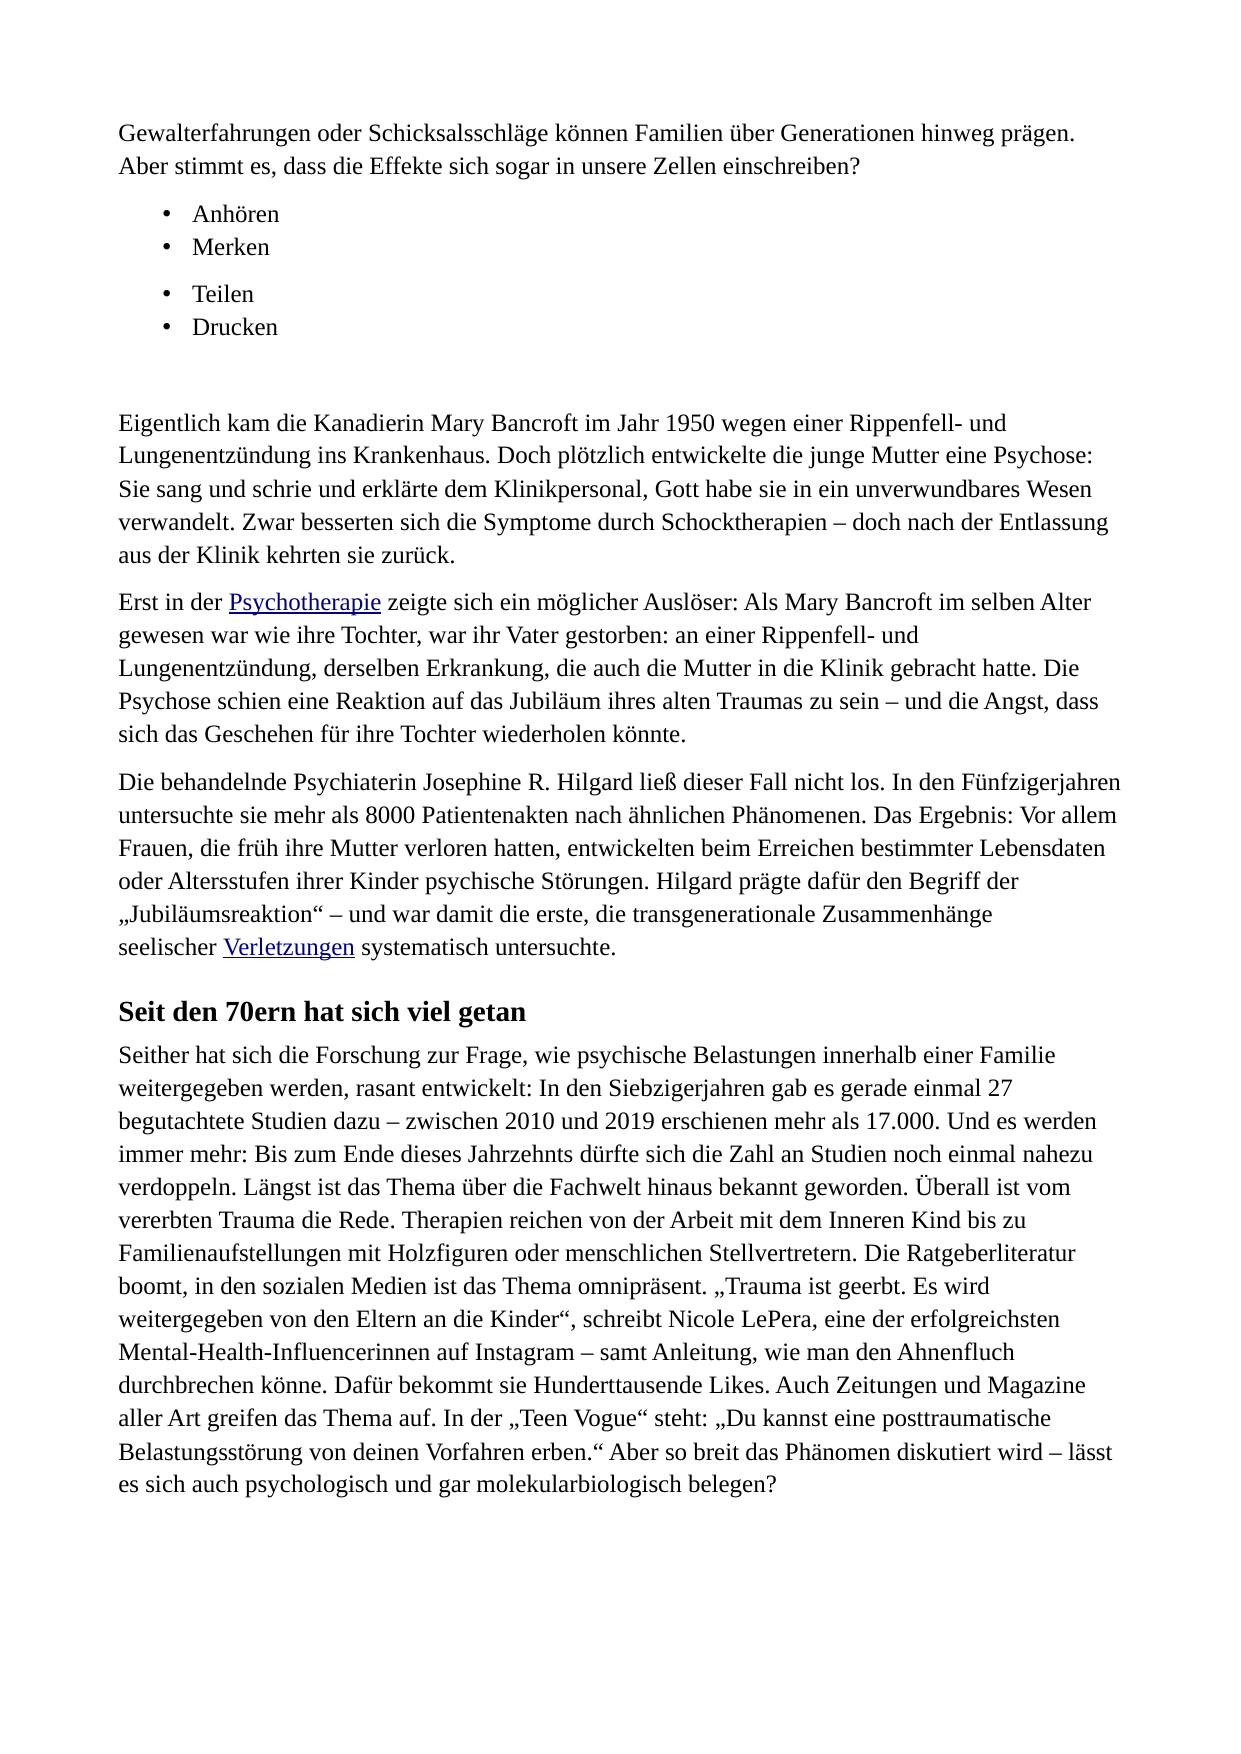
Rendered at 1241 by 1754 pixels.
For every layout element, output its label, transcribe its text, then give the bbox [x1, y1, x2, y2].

list Teilen [162, 279, 1122, 308]
text Erst in der Psychotherapie zeigte sich ein möglicher Auslöser: Als Mary Bancroft im selben Alter gewesen war wie ihre Tochter, war ihr Vater gestorben: an einer Rippenfell- und Lungenentzündung, derselben Erkrankung, die auch die Mutter in die Klinik gebracht hatte. Die Psychose schien eine Reaktion auf das Jubiläum ihres alten Traumas zu sein – und die Angst, dass sich das Geschehen für ihre Tochter wiederholen könnte. [118, 587, 1122, 748]
text Seither hat sich die Forschung zur Frage, wie psychische Belastungen innerhalb einer Familie weitergegeben werden, rasant entwickelt: In den Siebzigerjahren gab es gerade einmal 27 begutachtete Studien dazu – zwischen 2010 und 2019 erschienen mehr als 17.000. Und es werden immer mehr: Bis zum Ende dieses Jahrzehnts dürfte sich die Zahl an Studien noch einmal nahezu verdoppeln. Längst ist das Thema über die Fachwelt hinaus bekannt geworden. Überall ist vom vererbten Trauma die Rede. Therapien reichen von der Arbeit mit dem Inneren Kind bis zu Familienaufstellungen mit Holzfiguren oder menschlichen Stellvertretern. Die Ratgeberliteratur boomt, in den sozialen Medien ist das Thema omnipräsent. „Trauma ist geerbt. Es wird weitergegeben von den Eltern an die Kinder“, schreibt Nicole LePera, eine der erfolgreichsten Mental-Health-Influencerinnen auf Instagram – samt Anleitung, wie man den Ahnenfluch durchbrechen könne. Dafür bekommt sie Hunderttausende Likes. Auch Zeitungen und Magazine aller Art greifen das Thema auf. In der „Teen Vogue“ steht: „Du kannst eine posttraumatische Belastungsstörung von deinen Vorfahren erben.“ Aber so breit das Phänomen diskutiert wird – lässt es sich auch psychologisch und gar molekularbiologisch belegen? [118, 1040, 1122, 1498]
text Eigentlich kam die Kanadierin Mary Bancroft im Jahr 1950 wegen einer Rippenfell- und Lungenentzündung ins Krankenhaus. Doch plötzlich entwickelte die junge Mutter eine Psychose: Sie sang und schrie und erklärte dem Klinikpersonal, Gott habe sie in ein unverwundbares Wesen verwandelt. Zwar besserten sich die Symptome durch Schocktherapien – doch nach der Entlassung aus der Klinik kehrten sie zurück. [118, 408, 1122, 568]
list Merken [162, 232, 1122, 261]
list Drucken [162, 312, 1122, 341]
text Die behandelnde Psychiaterin Josephine R. Hilgard ließ dieser Fall nicht los. In den Fünfzigerjahren untersuchte sie mehr als 8000 Patientenakten nach ähnlichen Phänomenen. Das Ergebnis: Vor allem Frauen, die früh ihre Mutter verloren hatten, entwickelten beim Erreichen bestimmter Lebensdaten oder Altersstufen ihrer Kinder psychische Störungen. Hilgard prägte dafür den Begriff der „Jubiläumsreaktion“ – und war damit die erste, die transgenerationale Zusammenhänge seelischer Verletzungen systematisch untersuchte. [118, 767, 1122, 961]
list Anhören [162, 199, 1122, 227]
subtitle Seit den 70ern hat sich viel getan [118, 994, 1122, 1028]
text Gewalterfahrungen oder Schicksalsschläge können Familien über Generationen hinweg prägen. Aber stimmt es, dass die Effekte sich sogar in unsere Zellen einschreiben? [118, 118, 1122, 180]
